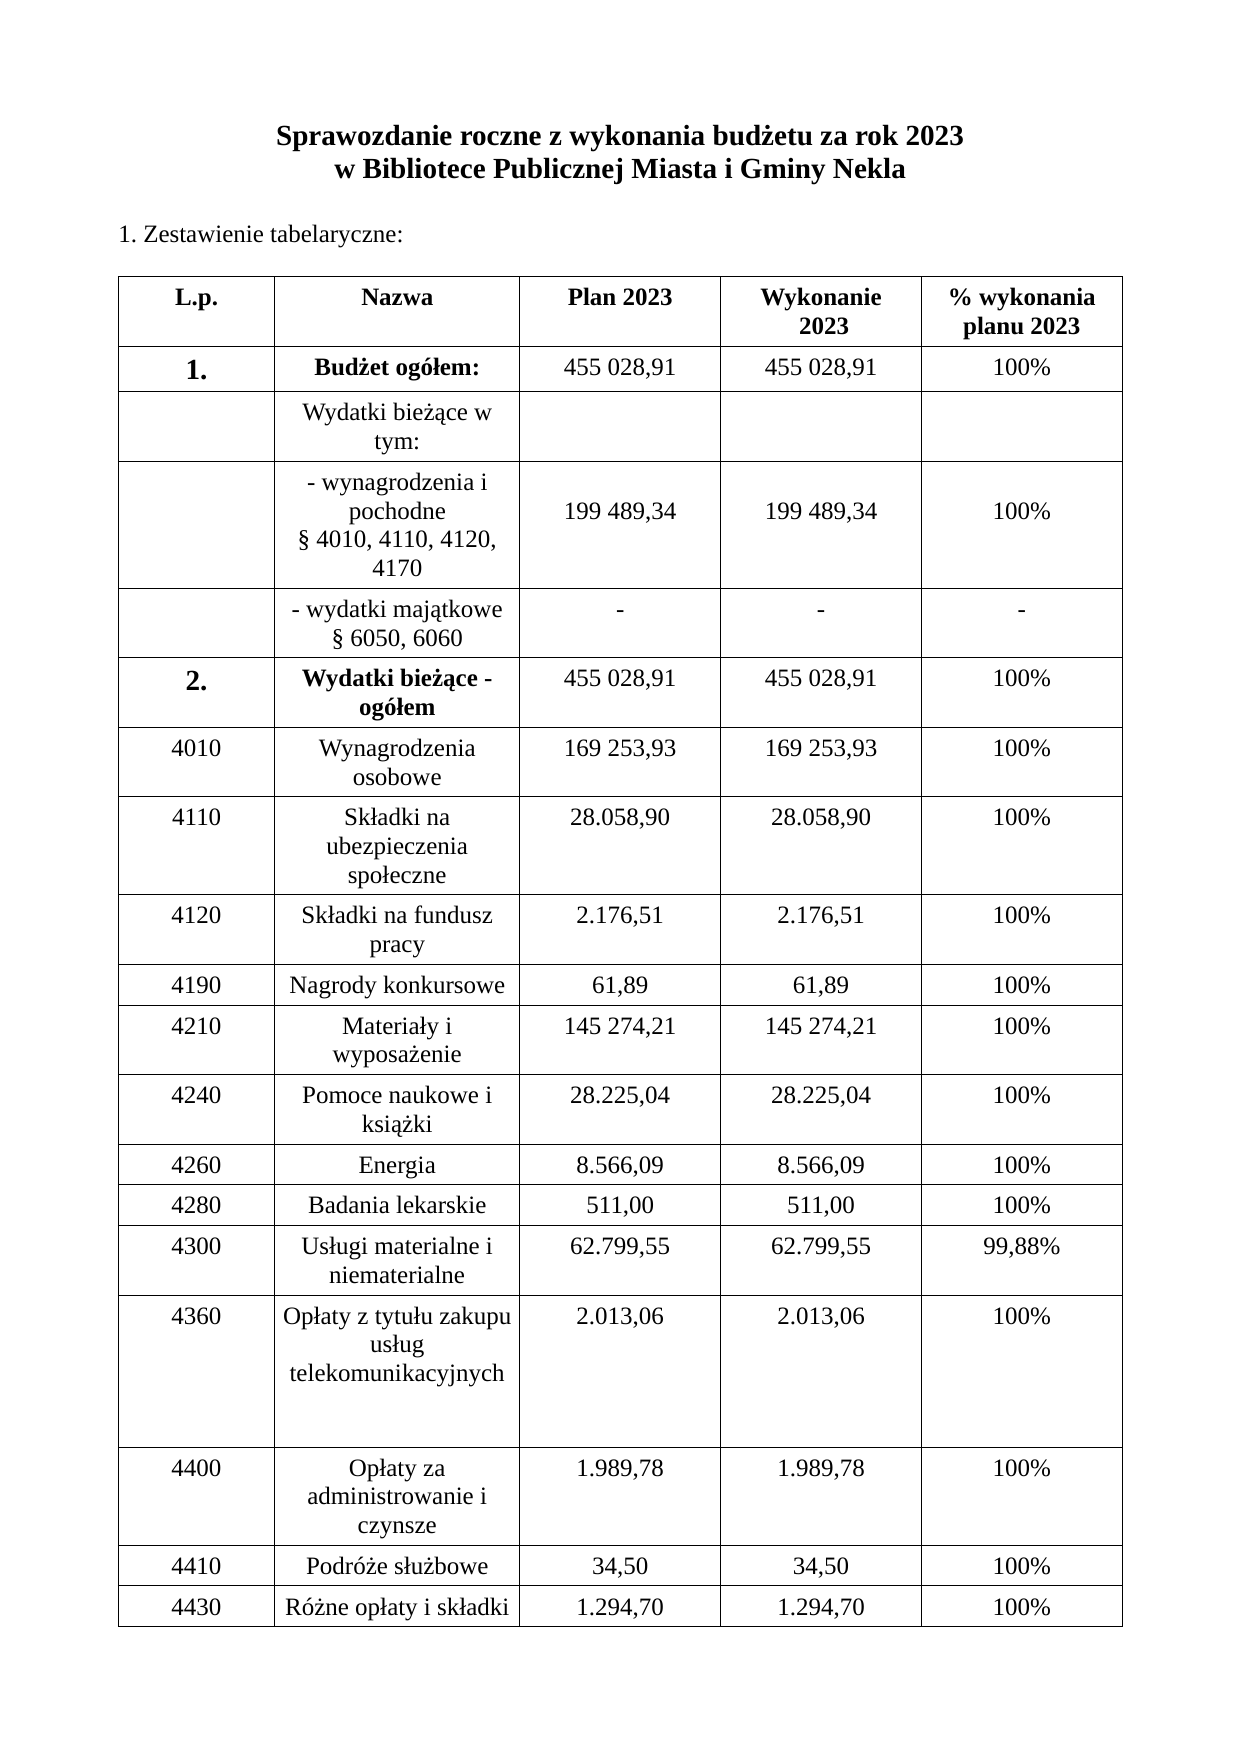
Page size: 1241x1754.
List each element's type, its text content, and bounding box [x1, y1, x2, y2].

table_cell 28.225,04 [721, 1075, 921, 1143]
table_cell 455 028,91 [721, 347, 921, 391]
table_cell 199 489,34 [520, 462, 720, 588]
table_cell Składki na ubezpieczenia społeczne [275, 797, 519, 894]
table_cell 8.566,09 [721, 1145, 921, 1184]
table_cell 2. [119, 658, 274, 727]
table_cell 4190 [119, 965, 274, 1004]
table_cell 4400 [119, 1448, 274, 1545]
table_cell 62.799,55 [520, 1226, 720, 1294]
table_cell 169 253,93 [520, 728, 720, 796]
table_cell 100% [922, 965, 1122, 1004]
table_cell 34,50 [721, 1546, 921, 1585]
table_cell 100% [922, 728, 1122, 796]
table_cell 169 253,93 [721, 728, 921, 796]
table_cell 99,88% [922, 1226, 1122, 1294]
table_cell [922, 392, 1122, 461]
table_cell 145 274,21 [520, 1006, 720, 1074]
table_cell Nagrody konkursowe [275, 965, 519, 1004]
table_cell 100% [922, 1145, 1122, 1184]
table_cell [721, 392, 921, 461]
table_header L.p. [119, 277, 274, 346]
table_cell 100% [922, 347, 1122, 391]
table_cell 455 028,91 [721, 658, 921, 727]
table_cell 2.013,06 [520, 1296, 720, 1446]
table_cell 4240 [119, 1075, 274, 1143]
table_cell 100% [922, 1586, 1122, 1626]
table_cell 100% [922, 1075, 1122, 1143]
table_cell 34,50 [520, 1546, 720, 1585]
table_cell 100% [922, 1546, 1122, 1585]
table_cell 61,89 [721, 965, 921, 1004]
table_cell Budżet ogółem: [275, 347, 519, 391]
table_cell 100% [922, 658, 1122, 727]
table_cell 61,89 [520, 965, 720, 1004]
table_cell 100% [922, 1448, 1122, 1545]
table_cell 1.989,78 [520, 1448, 720, 1545]
table_cell 1.294,70 [721, 1586, 921, 1626]
table_cell 62.799,55 [721, 1226, 921, 1294]
table_cell - wynagrodzenia i pochodne § 4010, 4110, 4120, 4170 [275, 462, 519, 588]
table_cell 2.013,06 [721, 1296, 921, 1446]
table_cell 28.225,04 [520, 1075, 720, 1143]
table_cell 4260 [119, 1145, 274, 1184]
table_cell 2.176,51 [721, 895, 921, 964]
table_cell 2.176,51 [520, 895, 720, 964]
table_cell 455 028,91 [520, 347, 720, 391]
table_cell 100% [922, 462, 1122, 588]
table_cell 100% [922, 1296, 1122, 1446]
table_cell 1.294,70 [520, 1586, 720, 1626]
table_cell Usługi materialne i niematerialne [275, 1226, 519, 1294]
table_cell 4300 [119, 1226, 274, 1294]
table_cell 1.989,78 [721, 1448, 921, 1545]
table_cell Pomoce naukowe i książki [275, 1075, 519, 1143]
table_cell - [520, 589, 720, 657]
table_cell 511,00 [520, 1185, 720, 1225]
text Sprawozdanie roczne z wykonania budżetu za rok 2023 [118, 118, 1122, 152]
table_cell 4210 [119, 1006, 274, 1074]
table_cell 145 274,21 [721, 1006, 921, 1074]
table_cell 100% [922, 1185, 1122, 1225]
table_cell [119, 392, 274, 461]
table_cell 100% [922, 797, 1122, 894]
table_cell 28.058,90 [721, 797, 921, 894]
table_cell Opłaty za administrowanie i czynsze [275, 1448, 519, 1545]
table_cell Energia [275, 1145, 519, 1184]
table_cell 4410 [119, 1546, 274, 1585]
table_cell 199 489,34 [721, 462, 921, 588]
table_cell 4360 [119, 1296, 274, 1446]
table_cell 4120 [119, 895, 274, 964]
table_cell Wynagrodzenia osobowe [275, 728, 519, 796]
table_header Plan 2023 [520, 277, 720, 346]
table_cell 455 028,91 [520, 658, 720, 727]
table_cell 8.566,09 [520, 1145, 720, 1184]
text w Bibliotece Publicznej Miasta i Gminy Nekla [118, 152, 1122, 185]
table_cell Składki na fundusz pracy [275, 895, 519, 964]
table_cell Wydatki bieżące - ogółem [275, 658, 519, 727]
table_cell 4430 [119, 1586, 274, 1626]
table_cell 4280 [119, 1185, 274, 1225]
table_cell 4010 [119, 728, 274, 796]
table_cell 511,00 [721, 1185, 921, 1225]
table_cell [119, 462, 274, 588]
table_cell - [721, 589, 921, 657]
table_cell 4110 [119, 797, 274, 894]
table_cell - wydatki majątkowe § 6050, 6060 [275, 589, 519, 657]
table_cell 1. [119, 347, 274, 391]
table_header % wykonania planu 2023 [922, 277, 1122, 346]
text 1. Zestawienie tabelaryczne: [118, 219, 1122, 247]
table_header Nazwa [275, 277, 519, 346]
table_header Wykonanie 2023 [721, 277, 921, 346]
table_cell Różne opłaty i składki [275, 1586, 519, 1626]
table_cell [119, 589, 274, 657]
table_cell Podróże służbowe [275, 1546, 519, 1585]
table_cell Opłaty z tytułu zakupu usług telekomunikacyjnych [275, 1296, 519, 1446]
table_cell 100% [922, 1006, 1122, 1074]
table_cell 100% [922, 895, 1122, 964]
table_cell 28.058,90 [520, 797, 720, 894]
table_cell - [922, 589, 1122, 657]
table_cell Materiały i wyposażenie [275, 1006, 519, 1074]
table_cell [520, 392, 720, 461]
table_cell Wydatki bieżące w tym: [275, 392, 519, 461]
table_cell Badania lekarskie [275, 1185, 519, 1225]
